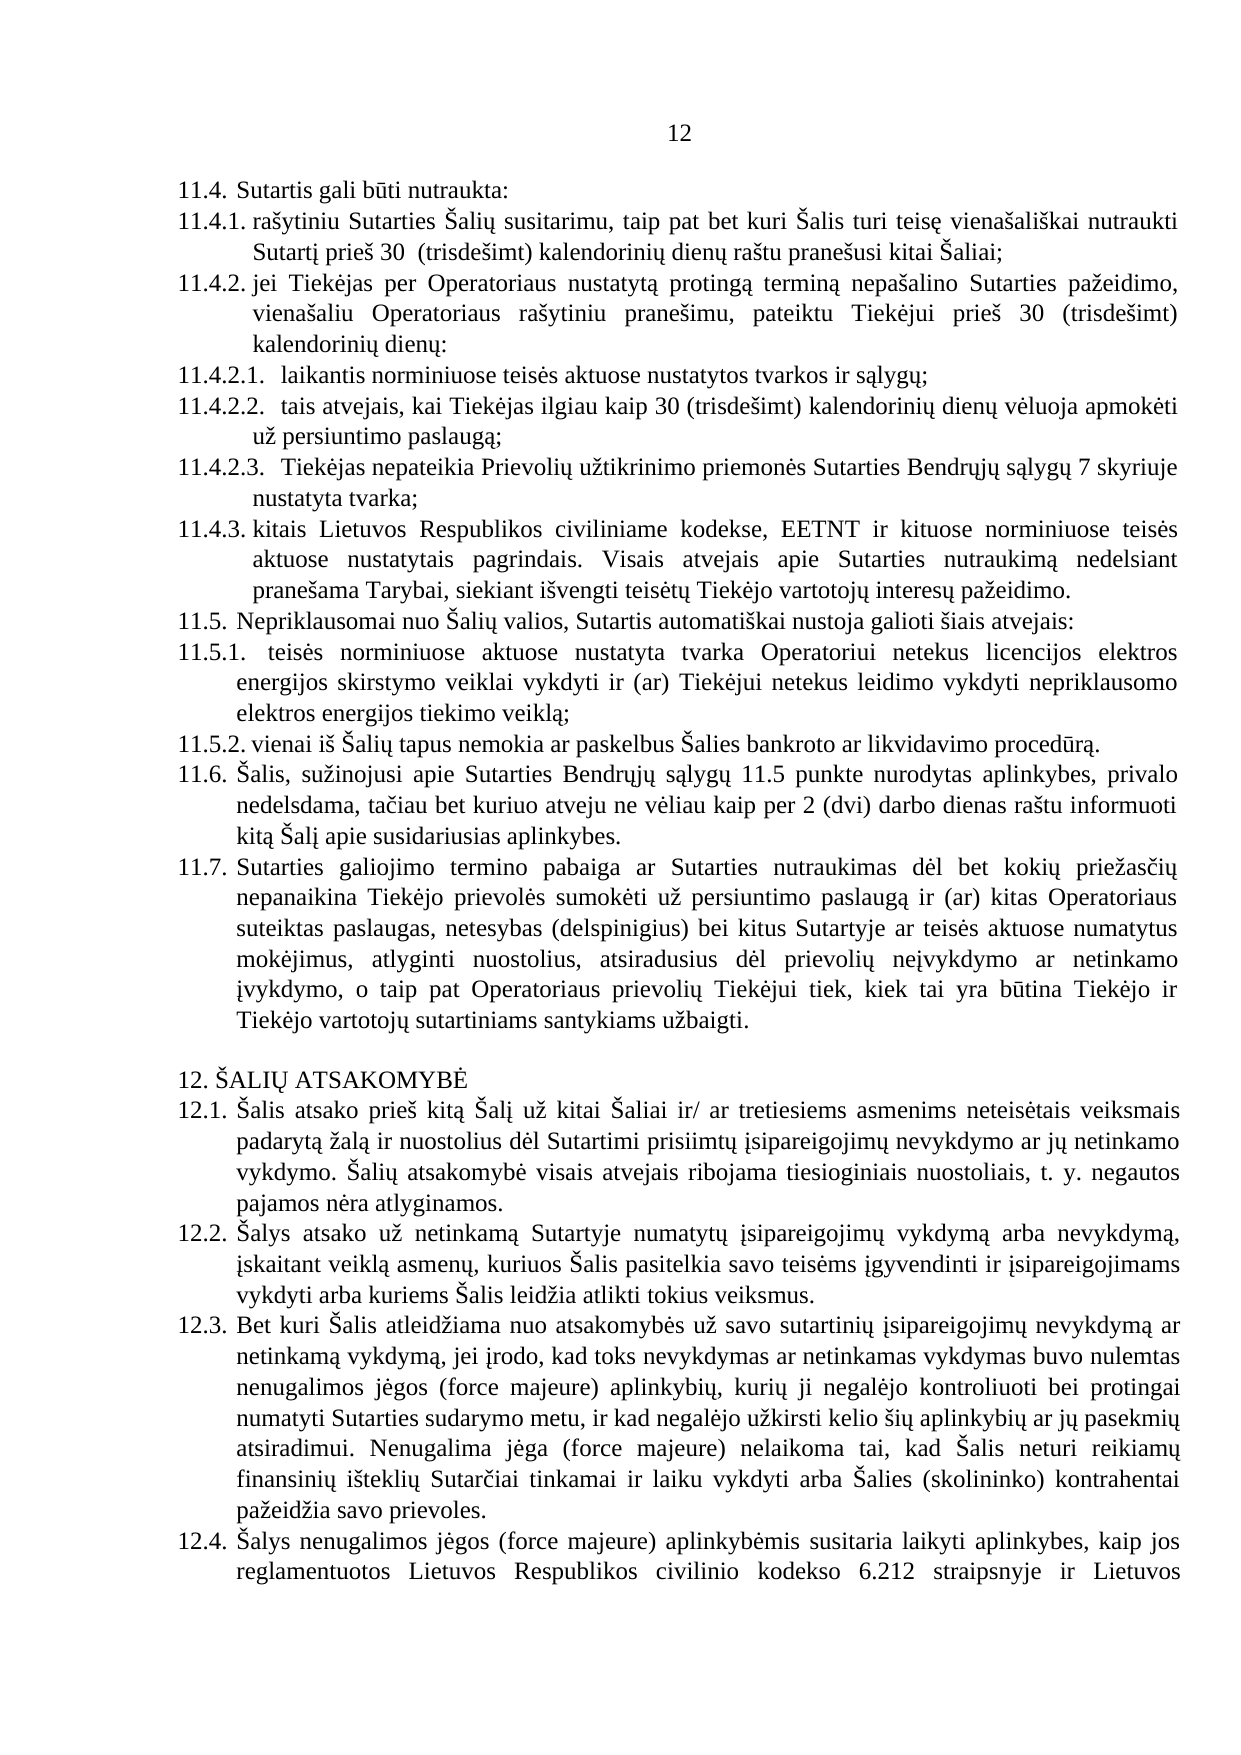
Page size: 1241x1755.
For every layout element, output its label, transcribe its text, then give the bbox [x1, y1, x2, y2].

text 12.2. Šalys atsako už netinkamą Sutartyje numatytų įsipareigojimų vykdymą arba nevykdymą, įskaitant veiklą asmenų, kuriuos Šalis pasitelkia savo teisėms įgyvendinti ir įsipareigojimams vykdyti arba kuriems Šalis leidžia atlikti tokius veiksmus. [177, 1218, 1181, 1309]
text 11.4. Sutartis gali būti nutraukta: [177, 176, 1179, 204]
text 12.1. Šalis atsako prieš kitą Šalį už kitai Šaliai ir/ ar tretiesiems asmenims neteisėtais veiksmais padarytą žalą ir nuostolius dėl Sutartimi prisiimtų įsipareigojimų nevykdymo ar jų netinkamo vykdymo. Šalių atsakomybė visais atvejais ribojama tiesioginiais nuostoliais, t. y. negautos pajamos nėra atlyginamos. [177, 1096, 1181, 1216]
text 11.4.2.1. laikantis norminiuose teisės aktuose nustatytos tvarkos ir sąlygų; [177, 360, 1179, 389]
text 12. ŠALIŲ ATSAKOMYBĖ [177, 1065, 1179, 1093]
text 11.6. Šalis, sužinojusi apie Sutarties Bendrųjų sąlygų 11.5 punkte nurodytas aplinkybes, privalo nedelsdama, tačiau bet kuriuo atveju ne vėliau kaip per 2 (dvi) darbo dienas raštu informuoti kitą Šalį apie susidariusias aplinkybes. [177, 759, 1179, 850]
text 11.5.2. vienai iš Šalių tapus nemokia ar paskelbus Šalies bankroto ar likvidavimo procedūrą. [177, 729, 1179, 757]
text 11.5. Nepriklausomai nuo Šalių valios, Sutartis automatiškai nustoja galioti šiais atvejais: [177, 606, 1179, 634]
text 11.4.1. rašytiniu Sutarties Šalių susitarimu, taip pat bet kuri Šalis turi teisę vienašališkai nutraukti Sutartį prieš 30 (trisdešimt) kalendorinių dienų raštu pranešusi kitai Šaliai; [177, 206, 1179, 266]
text 11.4.3. kitais Lietuvos Respublikos civiliniame kodekse, EETNT ir kituose norminiuose teisės aktuose nustatytais pagrindais. Visais atvejais apie Sutarties nutraukimą nedelsiant pranešama Tarybai, siekiant išvengti teisėtų Tiekėjo vartotojų interesų pažeidimo. [177, 514, 1179, 604]
text 11.4.2. jei Tiekėjas per Operatoriaus nustatytą protingą terminą nepašalino Sutarties pažeidimo, vienašaliu Operatoriaus rašytiniu pranešimu, pateiktu Tiekėjui prieš 30 (trisdešimt) kalendorinių dienų: [177, 268, 1179, 358]
text 11.4.2.2. tais atvejais, kai Tiekėjas ilgiau kaip 30 (trisdešimt) kalendorinių dienų vėluoja apmokėti už persiuntimo paslaugą; [177, 391, 1179, 450]
text 11.4.2.3. Tiekėjas nepateikia Prievolių užtikrinimo priemonės Sutarties Bendrųjų sąlygų 7 skyriuje nustatyta tvarka; [177, 452, 1179, 512]
text 11.5.1. teisės norminiuose aktuose nustatyta tvarka Operatoriui netekus licencijos elektros energijos skirstymo veiklai vykdyti ir (ar) Tiekėjui netekus leidimo vykdyti nepriklausomo elektros energijos tiekimo veiklą; [177, 637, 1179, 727]
text 12.4. Šalys nenugalimos jėgos (force majeure) aplinkybėmis susitaria laikyti aplinkybes, kaip jos reglamentuotos Lietuvos Respublikos civilinio kodekso 6.212 straipsnyje ir Lietuvos [177, 1526, 1181, 1585]
text 11.7. Sutarties galiojimo termino pabaiga ar Sutarties nutraukimas dėl bet kokių priežasčių nepanaikina Tiekėjo prievolės sumokėti už persiuntimo paslaugą ir (ar) kitas Operatoriaus suteiktas paslaugas, netesybas (delspinigius) bei kitus Sutartyje ar teisės aktuose numatytus mokėjimus, atlyginti nuostolius, atsiradusius dėl prievolių neįvykdymo ar netinkamo įvykdymo, o taip pat Operatoriaus prievolių Tiekėjui tiek, kiek tai yra būtina Tiekėjo ir Tiekėjo vartotojų sutartiniams santykiams užbaigti. [177, 852, 1179, 1034]
text 12.3. Bet kuri Šalis atleidžiama nuo atsakomybės už savo sutartinių įsipareigojimų nevykdymą ar netinkamą vykdymą, jei įrodo, kad toks nevykdymas ar netinkamas vykdymas buvo nulemtas nenugalimos jėgos (force majeure) aplinkybių, kurių ji negalėjo kontroliuoti bei protingai numatyti Sutarties sudarymo metu, ir kad negalėjo užkirsti kelio šių aplinkybių ar jų pasekmių atsiradimui. Nenugalima jėga (force majeure) nelaikoma tai, kad Šalis neturi reikiamų finansinių išteklių Sutarčiai tinkamai ir laiku vykdyti arba Šalies (skolininko) kontrahentai pažeidžia savo prievoles. [177, 1311, 1181, 1524]
